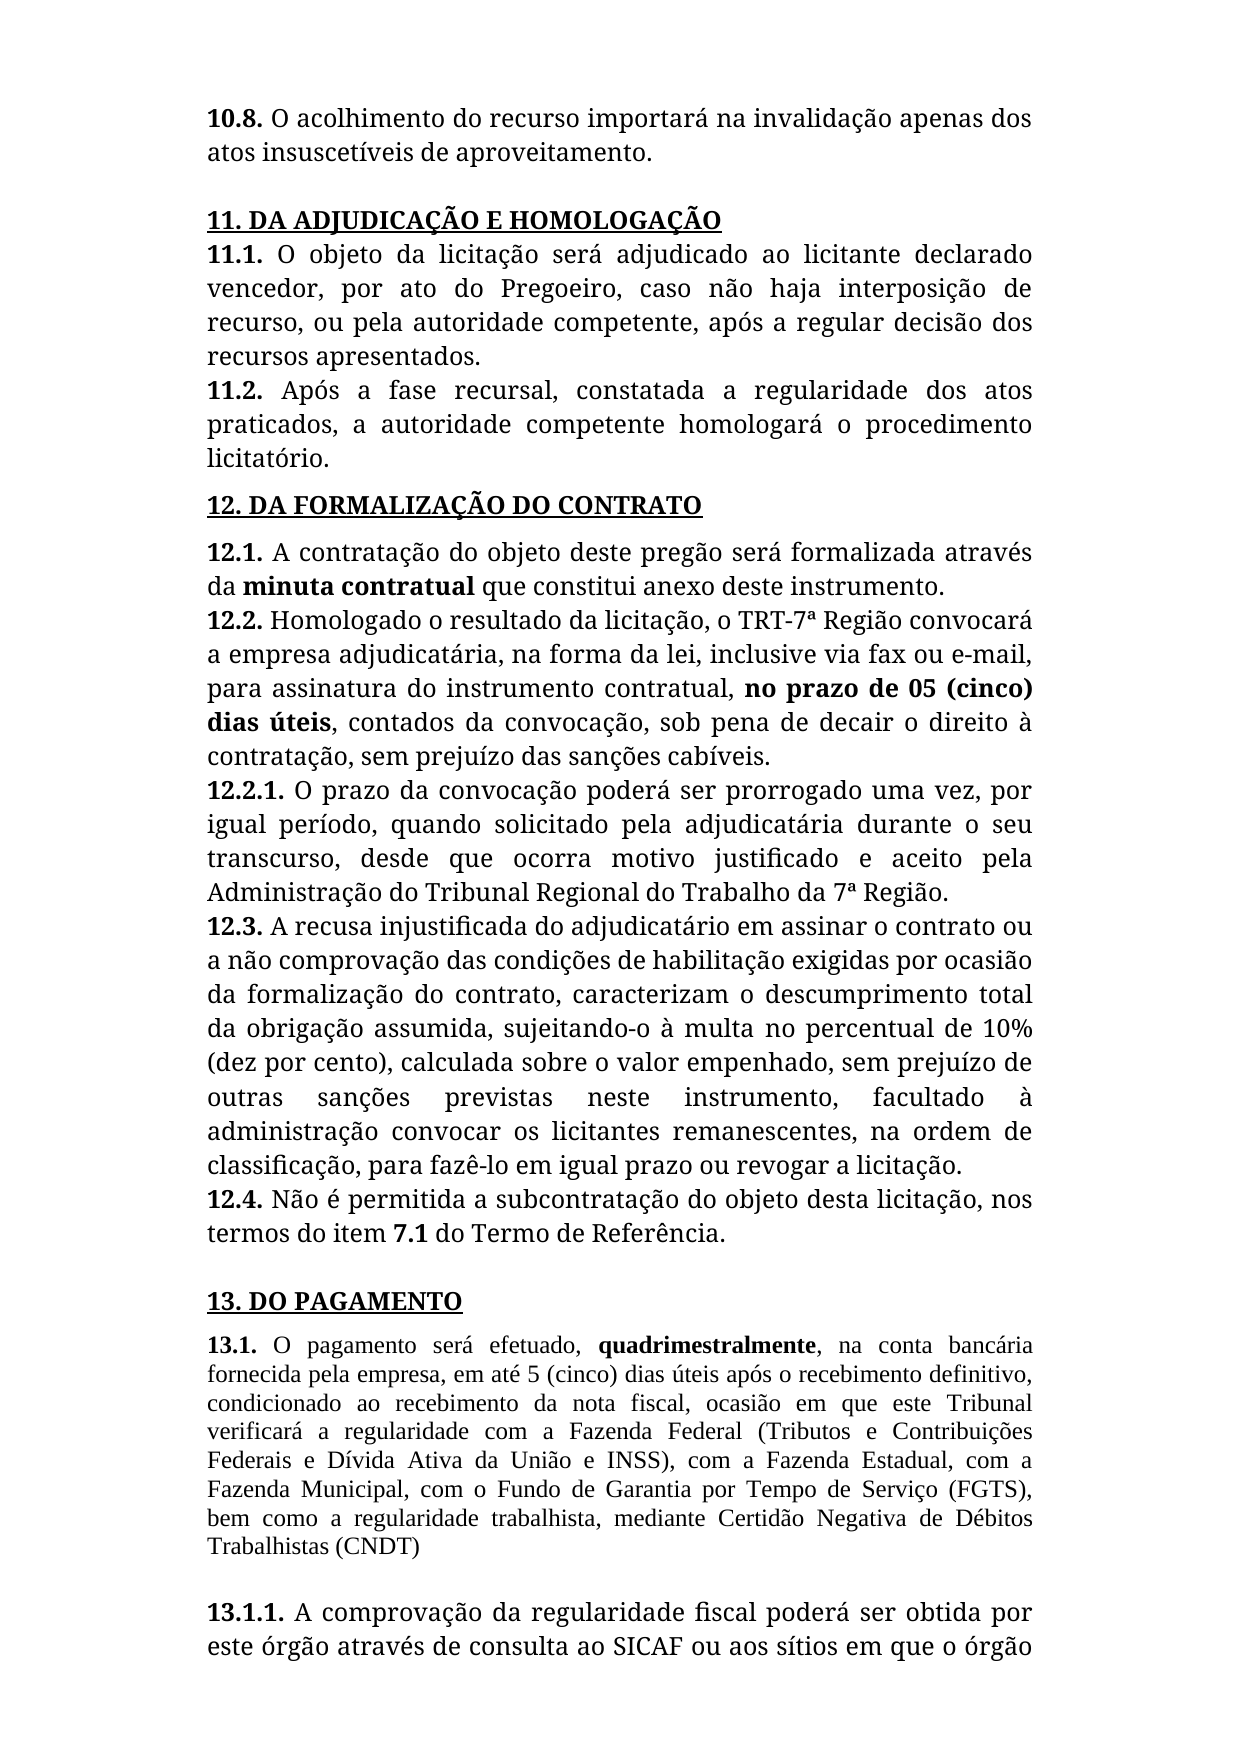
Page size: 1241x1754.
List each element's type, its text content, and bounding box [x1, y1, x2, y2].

text 12.2.1. O prazo da convocação poderá ser prorrogado uma vez, por igual período, quando solicitado pela adjudicatária durante o seu transcurso, desde que ocorra motivo justificado e aceito pela Administração do Tribunal Regional do Trabalho da 7ª Região. [207, 773, 1033, 909]
text 13.1.1. A comprovação da regularidade fiscal poderá ser obtida por este órgão através de consulta ao SICAF ou aos sítios em que o órgão [207, 1594, 1033, 1662]
text 12.4. Não é permitida a subcontratação do objeto desta licitação, nos termos do item 7.1 do Termo de Referência. [207, 1181, 1033, 1249]
text 12.1. A contratação do objeto deste pregão será formalizada através da minuta contratual que constitui anexo deste instrumento. [207, 534, 1033, 602]
text 12.3. A recusa injustificada do adjudicatário em assinar o contrato ou a não comprovação das condições de habilitação exigidas por ocasião da formalização do contrato, caracterizam o descumprimento total da obrigação assumida, sujeitando-o à multa no percentual de 10% (dez por cento), calculada sobre o valor empenhado, sem prejuízo de outras sanções previstas neste instrumento, facultado à administração convocar os licitantes remanescentes, na ordem de classificação, para fazê-lo em igual prazo ou revogar a licitação. [207, 909, 1033, 1181]
text 13. DO PAGAMENTO [207, 1283, 1032, 1318]
text 12.2. Homologado o resultado da licitação, o TRT-7ª Região convocará a empresa adjudicatária, na forma da lei, inclusive via fax ou e-mail, para assinatura do instrumento contratual, no prazo de 05 (cinco) dias úteis, contados da convocação, sob pena de decair o direito à contratação, sem prejuízo das sanções cabíveis. [207, 602, 1033, 773]
text 10.8. O acolhimento do recurso importará na invalidação apenas dos atos insuscetíveis de aproveitamento. [207, 100, 1032, 168]
text 13.1. O pagamento será efetuado, quadrimestralmente, na conta bancária fornecida pela empresa, em até 5 (cinco) dias úteis após o recebimento definitivo, condicionado ao recebimento da nota fiscal, ocasião em que este Tribunal verificará a regularidade com a Fazenda Federal (Tributos e Contribuições Federais e Dívida Ativa da União e INSS), com a Fazenda Estadual, com a Fazenda Municipal, com o Fundo de Garantia por Tempo de Serviço (FGTS), bem como a regularidade trabalhista, mediante Certidão Negativa de Débitos Trabalhistas (CNDT) [207, 1330, 1033, 1560]
text 11.2. Após a fase recursal, constatada a regularidade dos atos praticados, a autoridade competente homologará o procedimento licitatório. [207, 373, 1033, 475]
text 12. DA FORMALIZAÇÃO DO CONTRATO [207, 488, 1033, 522]
text 11. DA ADJUDICAÇÃO E HOMOLOGAÇÃO [207, 203, 1033, 237]
text 11.1. O objeto da licitação será adjudicado ao licitante declarado vencedor, por ato do Pregoeiro, caso não haja interposição de recurso, ou pela autoridade competente, após a regular decisão dos recursos apresentados. [207, 237, 1033, 373]
